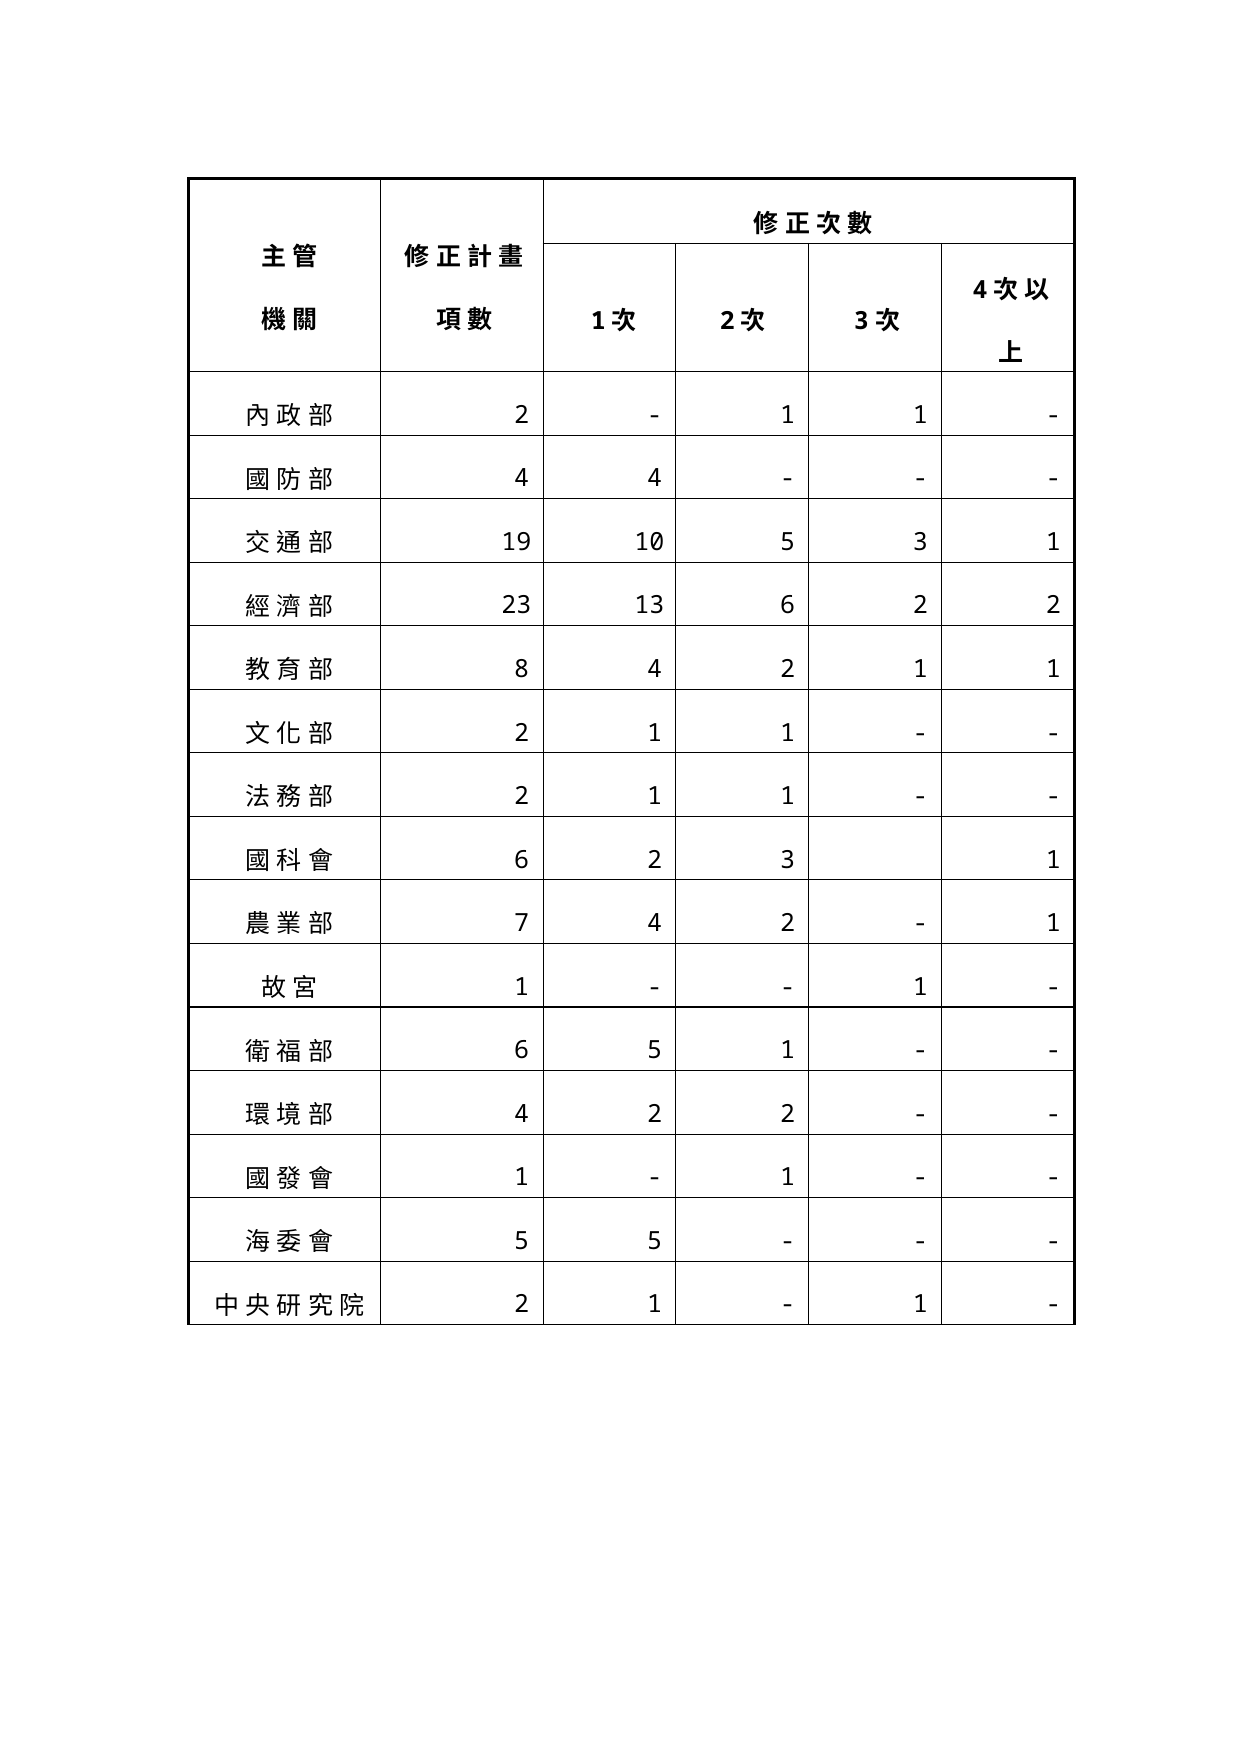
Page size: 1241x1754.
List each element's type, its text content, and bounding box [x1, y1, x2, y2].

table_cell 1 [544, 690, 675, 752]
table_cell 4次以上 [942, 244, 1073, 371]
table_cell - [942, 753, 1073, 816]
table_cell - [544, 944, 675, 1006]
table_header 修正次數 [544, 180, 1073, 243]
table_cell 國科會 [190, 817, 380, 879]
table_header 主管 機關 [190, 180, 380, 371]
table_cell 3 [809, 499, 941, 562]
table_cell 1 [676, 1008, 808, 1070]
table_cell 4 [544, 626, 675, 689]
table_cell 2 [676, 880, 808, 943]
table_cell 文化部 [190, 690, 380, 752]
table_cell 海委會 [190, 1198, 380, 1261]
table_cell 1 [676, 1135, 808, 1197]
table_cell 2 [809, 563, 941, 625]
table_cell 1 [676, 753, 808, 816]
table_cell - [809, 690, 941, 752]
table_cell 6 [381, 1008, 543, 1070]
table_cell 國發會 [190, 1135, 380, 1197]
table_cell 2 [381, 1262, 543, 1324]
table_cell 1 [809, 944, 941, 1006]
table_cell 內政部 [190, 372, 380, 434]
table_cell 5 [381, 1198, 543, 1261]
table_cell 法務部 [190, 753, 380, 816]
table_cell - [942, 436, 1073, 498]
table_cell - [809, 753, 941, 816]
table_cell 1 [381, 944, 543, 1006]
table_cell - [942, 1071, 1073, 1133]
table_cell 23 [381, 563, 543, 625]
table_cell 2 [544, 817, 675, 879]
table_cell 故宮 [190, 944, 380, 1006]
table_cell - [942, 372, 1073, 434]
table_cell 8 [381, 626, 543, 689]
table_cell - [544, 1135, 675, 1197]
table_cell 2 [381, 372, 543, 434]
table_cell 衛福部 [190, 1008, 380, 1070]
table_cell - [809, 1198, 941, 1261]
table_header 修正計畫 項數 [381, 180, 543, 371]
table_cell - [809, 1008, 941, 1070]
table_cell - [942, 1135, 1073, 1197]
table_cell [809, 817, 941, 879]
table_cell 1 [942, 817, 1073, 879]
table_cell 1 [942, 626, 1073, 689]
table_cell 1 [942, 880, 1073, 943]
table_cell 環境部 [190, 1071, 380, 1133]
table_cell 19 [381, 499, 543, 562]
table_cell 1 [676, 372, 808, 434]
table_cell 10 [544, 499, 675, 562]
table_cell 2 [381, 753, 543, 816]
table_cell 1次 [544, 244, 675, 371]
table_cell - [942, 1198, 1073, 1261]
table_cell 4 [544, 880, 675, 943]
table_cell 6 [676, 563, 808, 625]
table_cell 4 [381, 1071, 543, 1133]
table_cell 3次 [809, 244, 941, 371]
table_cell 1 [809, 372, 941, 434]
table_cell 經濟部 [190, 563, 380, 625]
table_cell 交通部 [190, 499, 380, 562]
table_cell 農業部 [190, 880, 380, 943]
table_cell 1 [381, 1135, 543, 1197]
table_cell 1 [942, 499, 1073, 562]
table_cell - [942, 1008, 1073, 1070]
table_cell 1 [809, 1262, 941, 1324]
table_cell 3 [676, 817, 808, 879]
table_cell - [942, 1262, 1073, 1324]
table_cell 2次 [676, 244, 808, 371]
table_cell - [942, 690, 1073, 752]
table_cell - [676, 1262, 808, 1324]
table_cell - [676, 944, 808, 1006]
table_cell 5 [676, 499, 808, 562]
table_cell - [809, 436, 941, 498]
table_cell 2 [676, 1071, 808, 1133]
table_cell 4 [381, 436, 543, 498]
table_cell 1 [544, 753, 675, 816]
table_cell 1 [544, 1262, 675, 1324]
table_cell 2 [544, 1071, 675, 1133]
table_cell 中央研究院 [190, 1262, 380, 1324]
table_cell - [809, 1135, 941, 1197]
table_cell 6 [381, 817, 543, 879]
table_cell - [809, 880, 941, 943]
table_cell 2 [381, 690, 543, 752]
table_cell 1 [676, 690, 808, 752]
table_cell 2 [676, 626, 808, 689]
table_cell 教育部 [190, 626, 380, 689]
table_cell 4 [544, 436, 675, 498]
table_cell - [809, 1071, 941, 1133]
table_cell 國防部 [190, 436, 380, 498]
table_cell - [676, 1198, 808, 1261]
table_cell - [942, 944, 1073, 1006]
table_cell - [544, 372, 675, 434]
table_cell 1 [809, 626, 941, 689]
table_cell 13 [544, 563, 675, 625]
table_cell - [676, 436, 808, 498]
table_cell 5 [544, 1008, 675, 1070]
table_cell 7 [381, 880, 543, 943]
table_cell 2 [942, 563, 1073, 625]
table_cell 5 [544, 1198, 675, 1261]
